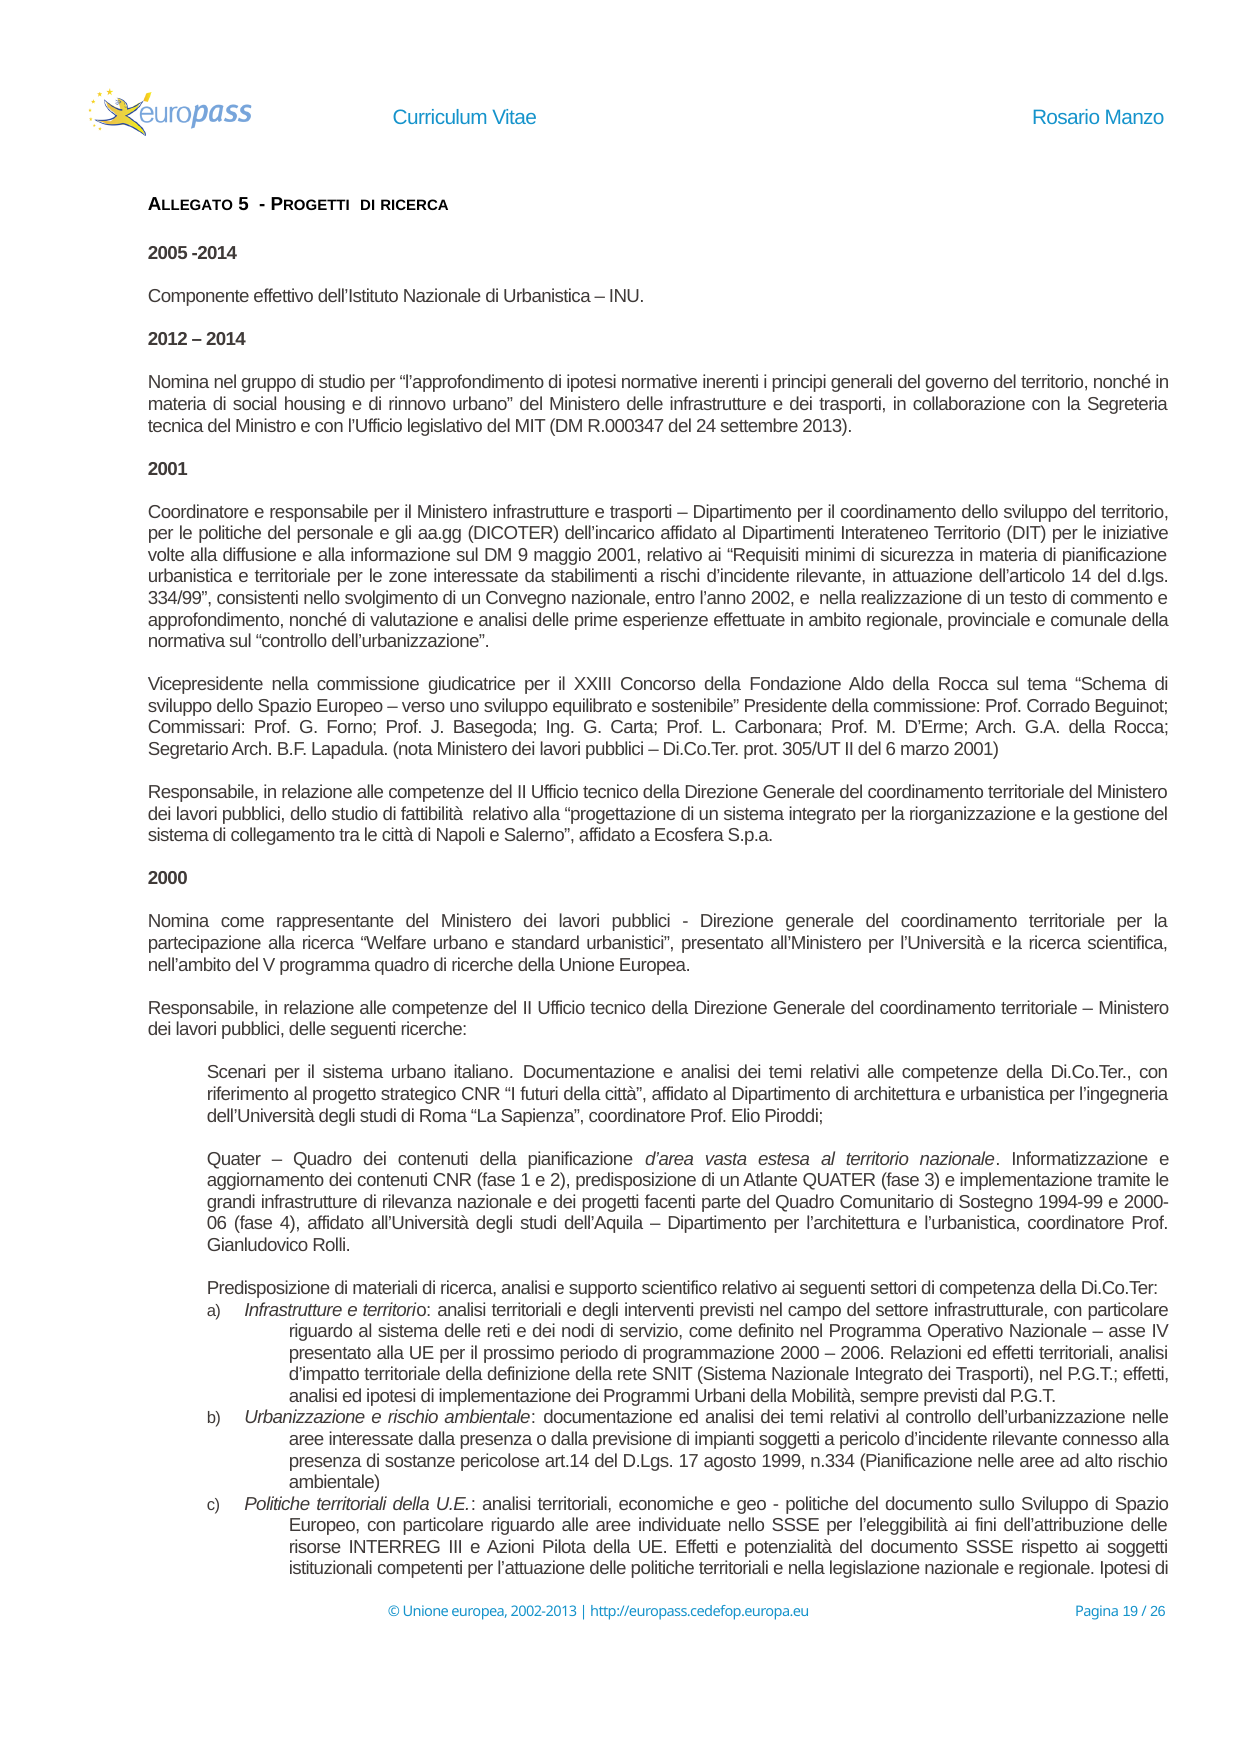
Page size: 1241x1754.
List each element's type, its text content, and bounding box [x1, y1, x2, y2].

text Responsabile, in relazione alle competenze del II Ufficio tecnico della Direzione Generale del coordinamento territoriale – Ministero dei lavori pubblici, delle seguenti ricerche: [148, 997, 1169, 1040]
text Nomina nel gruppo di studio per “l’approfondimento di ipotesi normative inerenti i principi generali del governo del territorio, nonché in materia di social housing e di rinnovo urbano” del Ministero delle infrastrutture e dei trasporti, in collaborazione con la Segreteria tecnica del Ministro e con l’Ufficio legislativo del MIT (DM R.000347 del 24 settembre 2013). [148, 371, 1169, 436]
text 2005 -2014 [88, 242, 1169, 263]
text Quater – Quadro dei contenuti della pianificazione d’area vasta estesa al territorio nazionale. Informatizzazione e aggiornamento dei contenuti CNR (fase 1 e 2), predisposizione di un Atlante QUATER (fase 3) e implementazione tramite le grandi infrastrutture di rilevanza nazionale e dei progetti facenti parte del Quadro Comunitario di Sostegno 1994-99 e 2000-06 (fase 4), affidato all’Università degli studi dell’Aquila – Dipartimento per l’architettura e l’urbanistica, coordinatore Prof. Gianludovico Rolli. [207, 1147, 1169, 1255]
text Allegato 5 - Progetti di ricerca [148, 192, 1169, 214]
text Vicepresidente nella commissione giudicatrice per il XXIII Concorso della Fondazione Aldo della Rocca sul tema “Schema di sviluppo dello Spazio Europeo – verso uno sviluppo equilibrato e sostenibile” Presidente della commissione: Prof. Corrado Beguinot; Commissari: Prof. G. Forno; Prof. J. Basegoda; Ing. G. Carta; Prof. L. Carbonara; Prof. M. D’Erme; Arch. G.A. della Rocca; Segretario Arch. B.F. Lapadula. (nota Ministero dei lavori pubblici – Di.Co.Ter. prot. 305/UT II del 6 marzo 2001) [148, 673, 1169, 759]
list Urbanizzazione e rischio ambientale: documentazione ed analisi dei temi relativi al controllo dell’urbanizzazione nelle aree interessate dalla presenza o dalla previsione di impianti soggetti a pericolo d’incidente rilevante connesso alla presenza di sostanze pericolose art.14 del D.Lgs. 17 agosto 1999, n.334 (Pianificazione nelle aree ad alto rischio ambientale) [207, 1406, 1169, 1492]
list Infrastrutture e territorio: analisi territoriali e degli interventi previsti nel campo del settore infrastrutturale, con particolare riguardo al sistema delle reti e dei nodi di servizio, come definito nel Programma Operativo Nazionale – asse IV presentato alla UE per il prossimo periodo di programmazione 2000 – 2006. Relazioni ed effetti territoriali, analisi d’impatto territoriale della definizione della rete SNIT (Sistema Nazionale Integrato dei Trasporti), nel P.G.T.; effetti, analisi ed ipotesi di implementazione dei Programmi Urbani della Mobilità, sempre previsti dal P.G.T. [207, 1298, 1169, 1406]
text Nomina come rappresentante del Ministero dei lavori pubblici - Direzione generale del coordinamento territoriale per la partecipazione alla ricerca “Welfare urbano e standard urbanistici”, presentato all’Ministero per l’Università e la ricerca scientifica, nell’ambito del V programma quadro di ricerche della Unione Europea. [148, 910, 1169, 975]
list Politiche territoriali della U.E.: analisi territoriali, economiche e geo - politiche del documento sullo Sviluppo di Spazio Europeo, con particolare riguardo alle aree individuate nello SSSE per l’eleggibilità ai fini dell’attribuzione delle risorse INTERREG III e Azioni Pilota della UE. Effetti e potenzialità del documento SSSE rispetto ai soggetti istituzionali competenti per l’attuazione delle politiche territoriali e nella legislazione nazionale e regionale. Ipotesi di [207, 1492, 1169, 1579]
text 2000 [148, 867, 1169, 889]
text Coordinatore e responsabile per il Ministero infrastrutture e trasporti – Dipartimento per il coordinamento dello sviluppo del territorio, per le politiche del personale e gli aa.gg (DICOTER) dell’incarico affidato al Dipartimenti Interateneo Territorio (DIT) per le iniziative volte alla diffusione e alla informazione sul DM 9 maggio 2001, relativo ai “Requisiti minimi di sicurezza in materia di pianificazione urbanistica e territoriale per le zone interessate da stabilimenti a rischi d’incidente rilevante, in attuazione dell’articolo 14 del d.lgs. 334/99”, consistenti nello svolgimento di un Convegno nazionale, entro l’anno 2002, e nella realizzazione di un testo di commento e approfondimento, nonché di valutazione e analisi delle prime esperienze effettuate in ambito regionale, provinciale e comunale della normativa sul “controllo dell’urbanizzazione”. [148, 501, 1169, 652]
text 2001 [148, 457, 1169, 479]
text 2012 – 2014 [148, 328, 1169, 350]
text Scenari per il sistema urbano italiano. Documentazione e analisi dei temi relativi alle competenze della Di.Co.Ter., con riferimento al progetto strategico CNR “I futuri della città”, affidato al Dipartimento di architettura e urbanistica per l’ingegneria dell’Università degli studi di Roma “La Sapienza”, coordinatore Prof. Elio Piroddi; [207, 1061, 1169, 1126]
text Predisposizione di materiali di ricerca, analisi e supporto scientifico relativo ai seguenti settori di competenza della Di.Co.Ter: [207, 1277, 1169, 1298]
text Componente effettivo dell’Istituto Nazionale di Urbanistica – INU. [148, 285, 1169, 307]
text Responsabile, in relazione alle competenze del II Ufficio tecnico della Direzione Generale del coordinamento territoriale del Ministero dei lavori pubblici, dello studio di fattibilità relativo alla “progettazione di un sistema integrato per la riorganizzazione e la gestione del sistema di collegamento tra le città di Napoli e Salerno”, affidato a Ecosfera S.p.a. [148, 781, 1169, 846]
